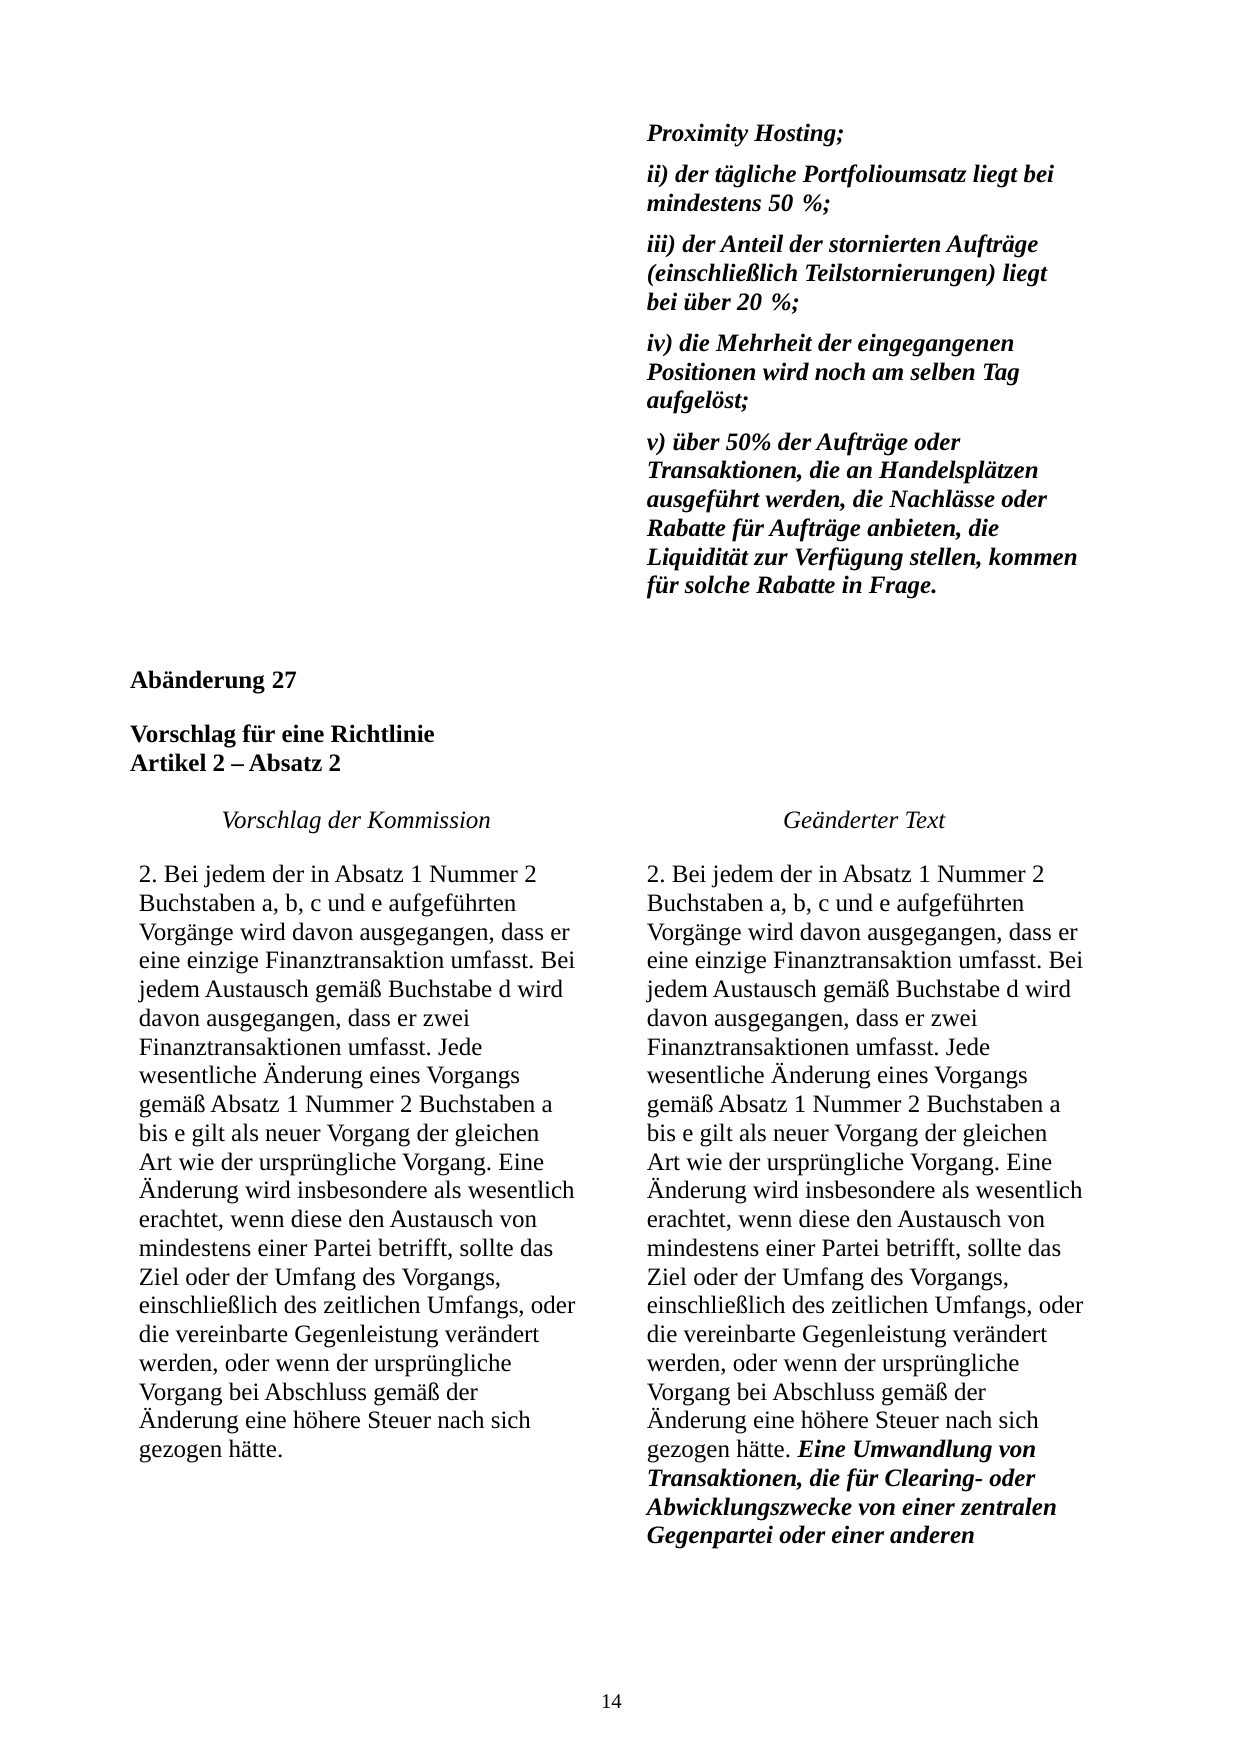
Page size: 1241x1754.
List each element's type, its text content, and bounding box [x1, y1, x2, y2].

text Abänderung 27 [130, 666, 1092, 694]
table_cell [103, 118, 611, 159]
table_cell iv) die Mehrheit der eingegangenen Positionen wird noch am selben Tag aufgelöst; [611, 328, 1119, 427]
table_cell Vorschlag der Kommission [103, 806, 611, 859]
table_cell iii) der Anteil der stornierten Aufträge (einschließlich Teilstornierungen) liegt bei über 20 %; [611, 229, 1119, 328]
text Vorschlag für eine Richtlinie [130, 719, 1092, 748]
table_cell 2. Bei jedem der in Absatz 1 Nummer 2 Buchstaben a, b, c und e aufgeführten Vorgänge wird davon ausgegangen, dass er eine einzige Finanztransaktion umfasst. Bei jedem Austausch gemäß Buchstabe d wird davon ausgegangen, dass er zwei Finanztransaktionen umfasst. Jede wesentliche Änderung eines Vorgangs gemäß Absatz 1 Nummer 2 Buchstaben a bis e gilt als neuer Vorgang der gleichen Art wie der ursprüngliche Vorgang. Eine Änderung wird insbesondere als wesentlich erachtet, wenn diese den Austausch von mindestens einer Partei betrifft, sollte das Ziel oder der Umfang des Vorgangs, einschließlich des zeitlichen Umfangs, oder die vereinbarte Gegenleistung verändert werden, oder wenn der ursprüngliche Vorgang bei Abschluss gemäß der Änderung eine höhere Steuer nach sich gezogen hätte. Eine Umwandlung von Transaktionen, die für Clearing- oder Abwicklungszwecke von einer zentralen Gegenpartei oder einer anderen [611, 859, 1119, 1549]
table_cell [103, 229, 611, 328]
table_header [103, 777, 1119, 806]
text Artikel 2 – Absatz 2 [130, 748, 1092, 777]
table_cell [103, 159, 611, 229]
table_cell Proximity Hosting; [611, 118, 1119, 159]
table_cell Geänderter Text [611, 806, 1119, 859]
table_cell [103, 328, 611, 427]
table_cell v) über 50% der Aufträge oder Transaktionen, die an Handelsplätzen ausgeführt werden, die Nachlässe oder Rabatte für Aufträge anbieten, die Liquidität zur Verfügung stellen, kommen für solche Rabatte in Frage. [611, 427, 1119, 612]
table_cell 2. Bei jedem der in Absatz 1 Nummer 2 Buchstaben a, b, c und e aufgeführten Vorgänge wird davon ausgegangen, dass er eine einzige Finanztransaktion umfasst. Bei jedem Austausch gemäß Buchstabe d wird davon ausgegangen, dass er zwei Finanztransaktionen umfasst. Jede wesentliche Änderung eines Vorgangs gemäß Absatz 1 Nummer 2 Buchstaben a bis e gilt als neuer Vorgang der gleichen Art wie der ursprüngliche Vorgang. Eine Änderung wird insbesondere als wesentlich erachtet, wenn diese den Austausch von mindestens einer Partei betrifft, sollte das Ziel oder der Umfang des Vorgangs, einschließlich des zeitlichen Umfangs, oder die vereinbarte Gegenleistung verändert werden, oder wenn der ursprüngliche Vorgang bei Abschluss gemäß der Änderung eine höhere Steuer nach sich gezogen hätte. [103, 859, 611, 1549]
table_cell ii) der tägliche Portfolioumsatz liegt bei mindestens 50 %; [611, 159, 1119, 229]
table_cell [103, 427, 611, 612]
